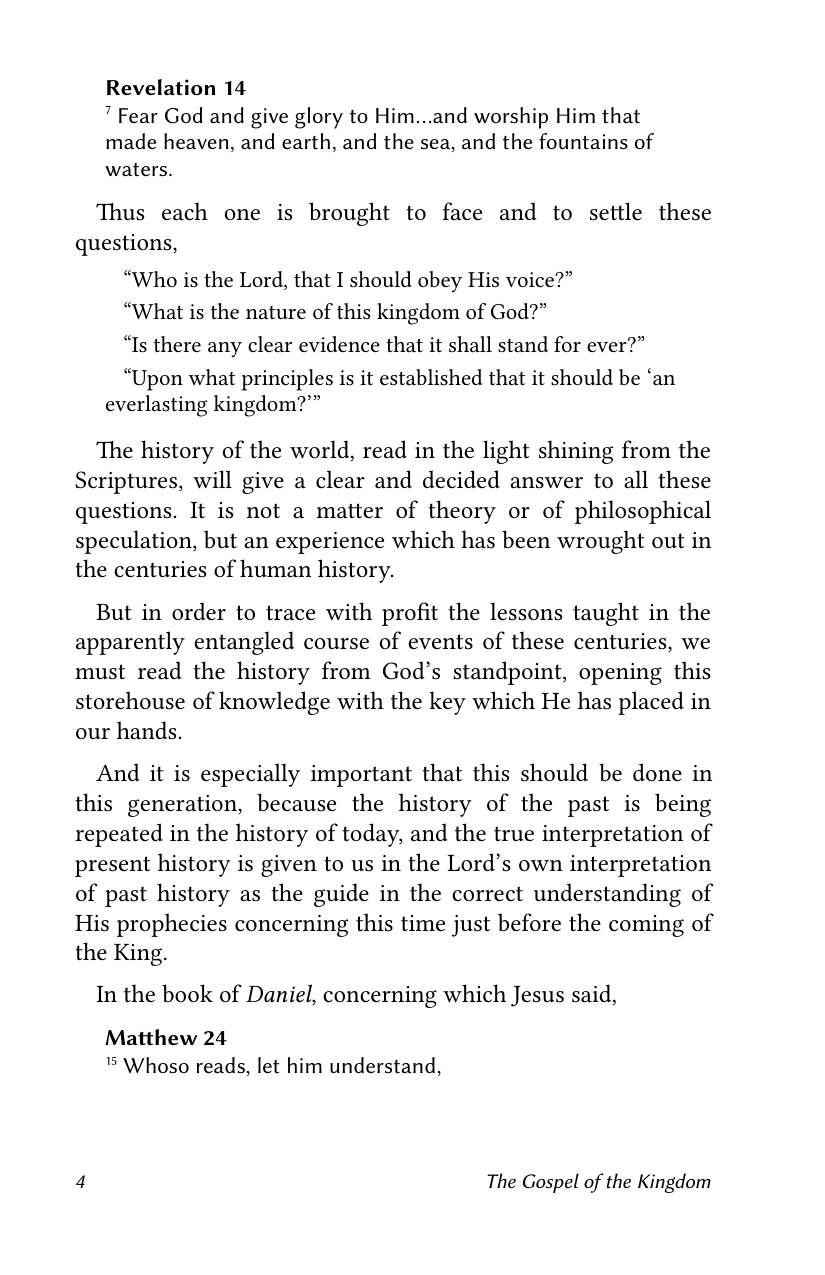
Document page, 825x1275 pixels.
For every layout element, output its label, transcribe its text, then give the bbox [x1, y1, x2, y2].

text Revelation 14 [105, 75, 712, 101]
text “Upon what principles is it established that it should be ‘an everlasting kingdom?’” [105, 364, 682, 417]
text The history of the world, read in the light shining from the Scriptures, will give a clear and decided answer to all these questions. It is not a matter of theory or of philosophical speculation, but an experience which has been wrought out in the centuries of human history. [75, 436, 712, 584]
text 15 Whoso reads, let him understand, [105, 1053, 682, 1079]
text “Who is the Lord, that I should obey His voice?” [105, 266, 682, 293]
text And it is especially important that this should be done in this generation, because the history of the past is being repeated in the history of today, and the true interpretation of present history is given to us in the Lord’s own interpretation of past history as the guide in the correct understanding of His prophecies concerning this time just before the coming of the King. [75, 759, 712, 967]
text “Is there any clear evidence that it shall stand for ever?” [105, 332, 682, 358]
text “What is the nature of this kingdom of God?” [105, 299, 682, 325]
text Thus each one is brought to face and to settle these questions, [75, 198, 712, 256]
text In the book of Daniel, concerning which Jesus said, [75, 980, 712, 1009]
text Matthew 24 [105, 1025, 712, 1051]
text But in order to trace with profit the lessons taught in the apparently entangled course of events of these centuries, we must read the history from God’s standpoint, opening this storehouse of knowledge with the key which He has placed in our hands. [75, 597, 712, 746]
text 7 Fear God and give glory to Him…and worship Him that made heaven, and earth, and the sea, and the fountains of waters. [105, 103, 682, 182]
